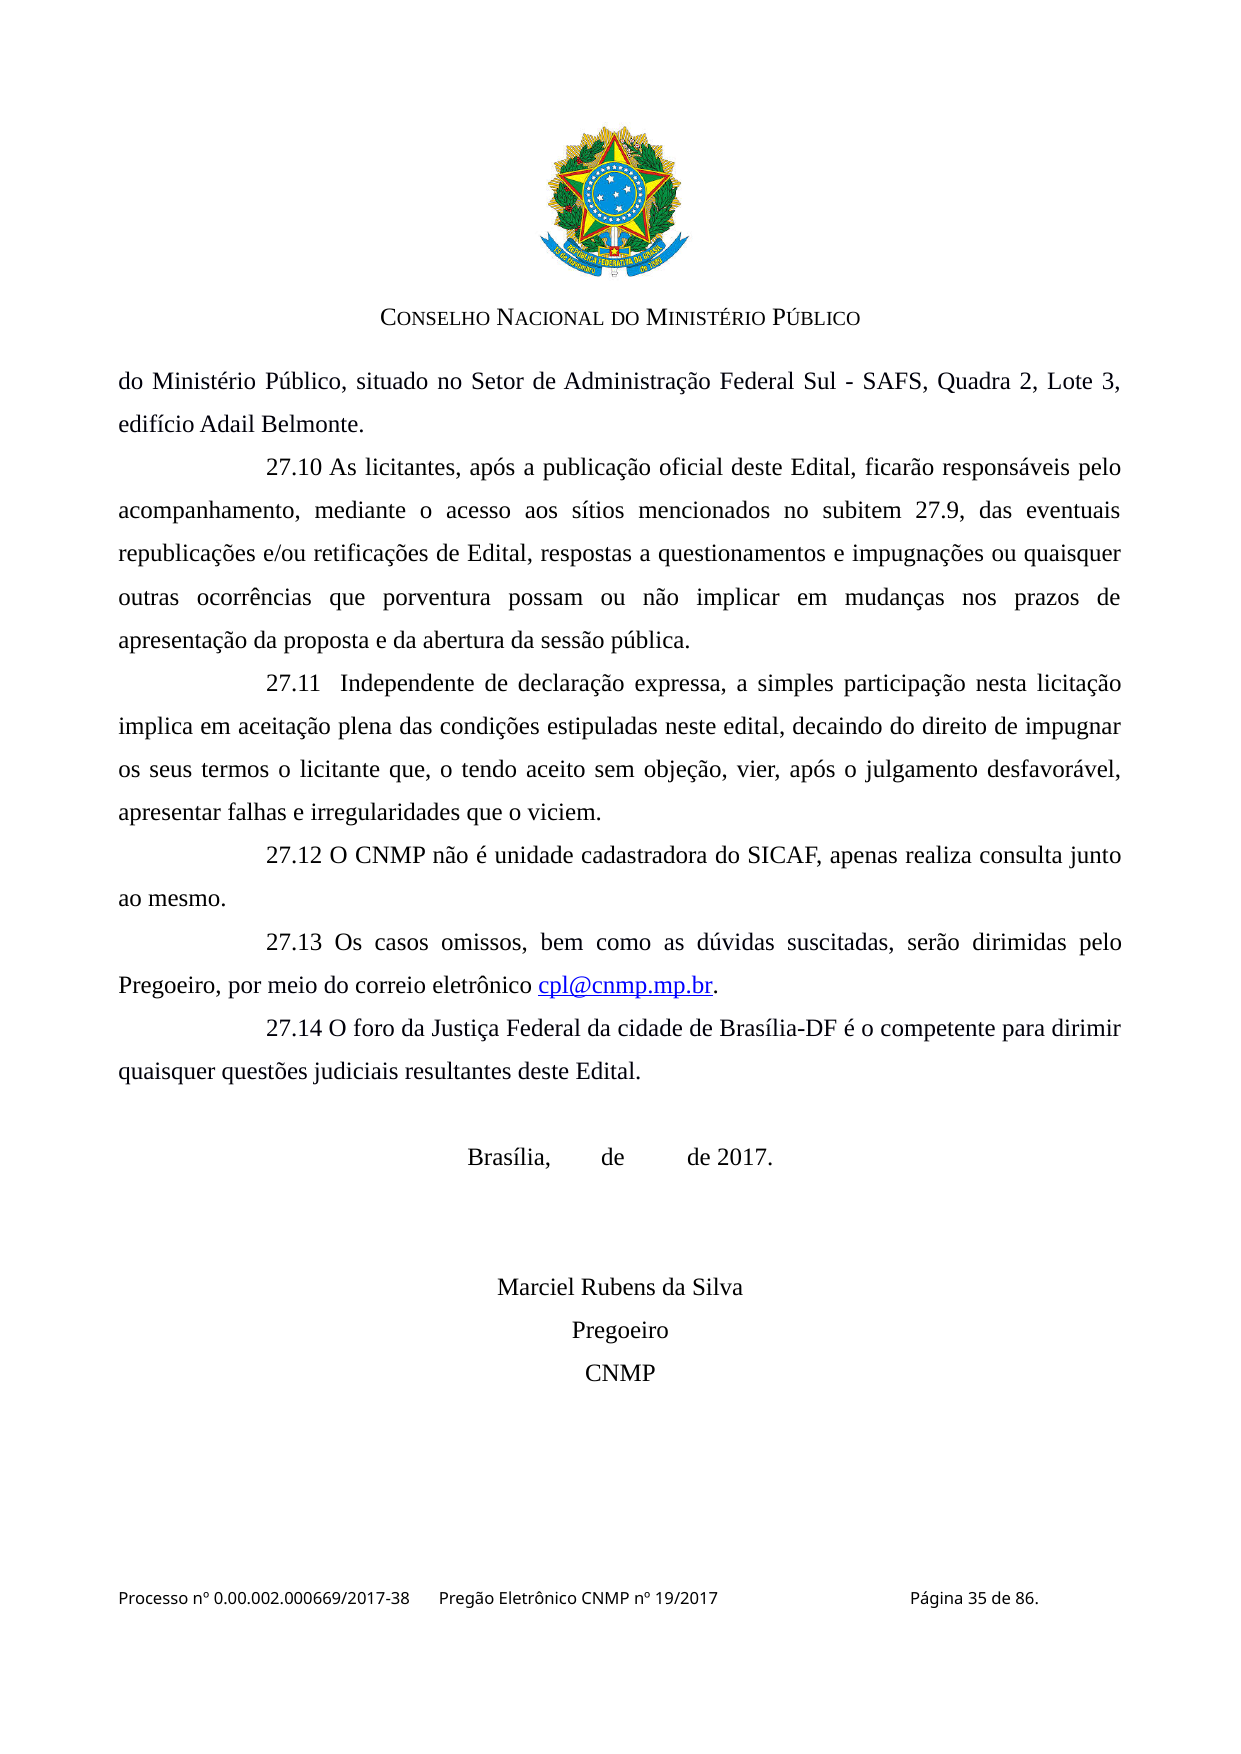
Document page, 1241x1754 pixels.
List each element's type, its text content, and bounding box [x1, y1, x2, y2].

text CNMP [118, 1358, 1122, 1387]
text 27.12 O CNMP não é unidade cadastradora do SICAF, apenas realiza consulta junto ao mesmo. [118, 840, 1122, 912]
text Pregoeiro [118, 1315, 1122, 1343]
text 27.11 Independente de declaração expressa, a simples participação nesta licitação implica em aceitação plena das condições estipuladas neste edital, decaindo do direito de impugnar os seus termos o licitante que, o tendo aceito sem objeção, vier, após o julgamento desfavorável, apresentar falhas e irregularidades que o viciem. [118, 668, 1122, 826]
text 27.13 Os casos omissos, bem como as dúvidas suscitadas, serão dirimidas pelo Pregoeiro, por meio do correio eletrônico cpl@cnmp.mp.br. [118, 927, 1122, 998]
text 27.10 As licitantes, após a publicação oficial deste Edital, ficarão responsáveis pelo acompanhamento, mediante o acesso aos sítios mencionados no subitem 27.9, das eventuais republicações e/ou retificações de Edital, respostas a questionamentos e impugnações ou quaisquer outras ocorrências que porventura possam ou não implicar em mudanças nos prazos de apresentação da proposta e da abertura da sessão pública. [118, 452, 1122, 653]
text Brasília, de de 2017. [118, 1142, 1122, 1171]
text 27.14 O foro da Justiça Federal da cidade de Brasília-DF é o competente para dirimir quaisquer questões judiciais resultantes deste Edital. [118, 1013, 1122, 1085]
text do Ministério Público, situado no Setor de Administração Federal Sul - SAFS, Quadra 2, Lote 3, edifício Adail Belmonte. [118, 366, 1122, 438]
text Marciel Rubens da Silva [118, 1272, 1122, 1300]
